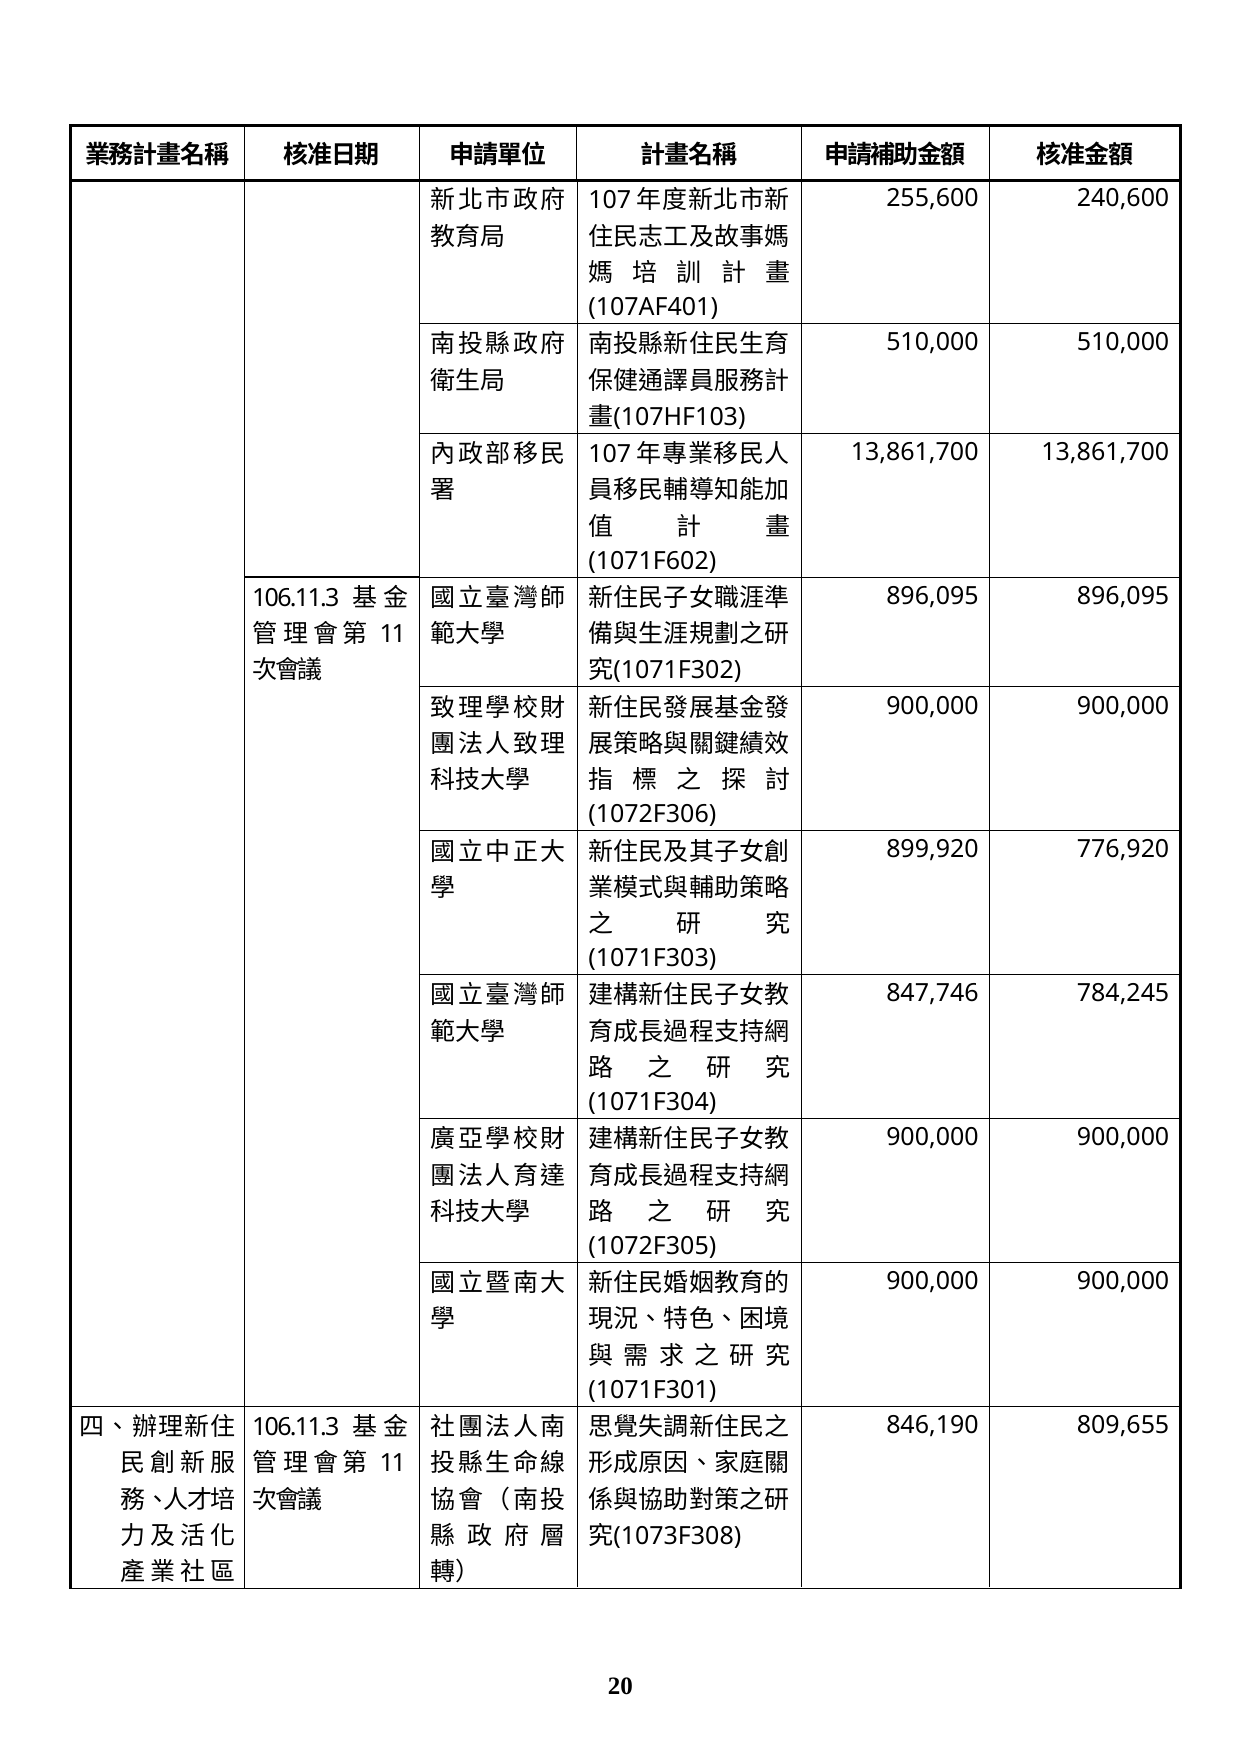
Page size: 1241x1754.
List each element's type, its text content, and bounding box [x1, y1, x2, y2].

table_cell 13,861,700 [990, 434, 1179, 576]
table_cell 新住民發展基金發展策略與關鍵績效指標之探討(1072F306) [578, 687, 801, 830]
table_cell 107年專業移民人員移民輔導知能加值計畫(1071F602) [578, 434, 801, 576]
table_cell 社團法人南投縣生命線協會（南投縣政府層轉） [420, 1407, 577, 1588]
table_cell 國立暨南大學 [420, 1263, 577, 1406]
table_cell 900,000 [802, 687, 989, 830]
table_cell 新住民子女職涯準備與生涯規劃之研究(1071F302) [578, 578, 801, 686]
table_header 業務計畫名稱 [72, 127, 244, 179]
table_cell 新住民婚姻教育的現況、特色、困境與需求之研究(1071F301) [578, 1263, 801, 1406]
table_cell 建構新住民子女教育成長過程支持網路之研究(1071F304) [578, 975, 801, 1118]
table_cell 南投縣政府衛生局 [420, 324, 577, 433]
table_cell 846,190 [801, 1407, 989, 1588]
table_cell 13,861,700 [802, 434, 989, 576]
table_cell 784,245 [990, 975, 1179, 1118]
table_cell 思覺失調新住民之形成原因、家庭關係與協助對策之研究(1073F308) [577, 1407, 801, 1588]
table_cell 900,000 [990, 1119, 1179, 1262]
table_cell 896,095 [990, 578, 1179, 686]
table_cell 四、辦理新住民創新服務、人才培力及活化產業社區 [72, 1407, 244, 1588]
table_cell 國立臺灣師範大學 [420, 578, 577, 686]
table_cell 廣亞學校財團法人育達科技大學 [420, 1119, 577, 1262]
table_cell 106.11.3基金管理會第11次會議 [245, 1407, 419, 1588]
table_cell 900,000 [802, 1119, 989, 1262]
table_cell 106.11.3基金管理會第11次會議 [245, 578, 419, 1406]
table_cell 900,000 [990, 687, 1179, 830]
table_cell 510,000 [802, 324, 989, 433]
table_cell 899,920 [802, 831, 989, 974]
table_cell 776,920 [990, 831, 1179, 974]
table_cell 國立臺灣師範大學 [420, 975, 577, 1118]
table_cell 107年度新北市新住民志工及故事媽媽培訓計畫(107AF401) [578, 182, 801, 323]
table_cell 240,600 [990, 182, 1179, 323]
table_cell 南投縣新住民生育保健通譯員服務計畫(107HF103) [578, 324, 801, 433]
table_header 核准日期 [245, 127, 419, 179]
table_cell [245, 182, 419, 576]
table_header 核准金額 [990, 127, 1179, 179]
table_header 申請補助金額 [802, 127, 989, 179]
table_cell 510,000 [990, 324, 1179, 433]
table_cell 國立中正大學 [420, 831, 577, 974]
table_header 申請單位 [420, 127, 576, 179]
table_cell 809,655 [990, 1407, 1179, 1588]
table_cell 255,600 [802, 182, 989, 323]
table_header 計畫名稱 [577, 127, 801, 179]
table_cell 新北市政府教育局 [420, 182, 577, 323]
table_cell 896,095 [802, 578, 989, 686]
table_cell 900,000 [802, 1263, 989, 1406]
table_cell [72, 182, 244, 1406]
table_cell 847,746 [802, 975, 989, 1118]
table_cell 900,000 [990, 1263, 1179, 1406]
table_cell 內政部移民署 [420, 434, 577, 576]
table_cell 致理學校財團法人致理科技大學 [420, 687, 577, 830]
table_cell 新住民及其子女創業模式與輔助策略之研究(1071F303) [578, 831, 801, 974]
table_cell 建構新住民子女教育成長過程支持網路之研究(1072F305) [578, 1119, 801, 1262]
